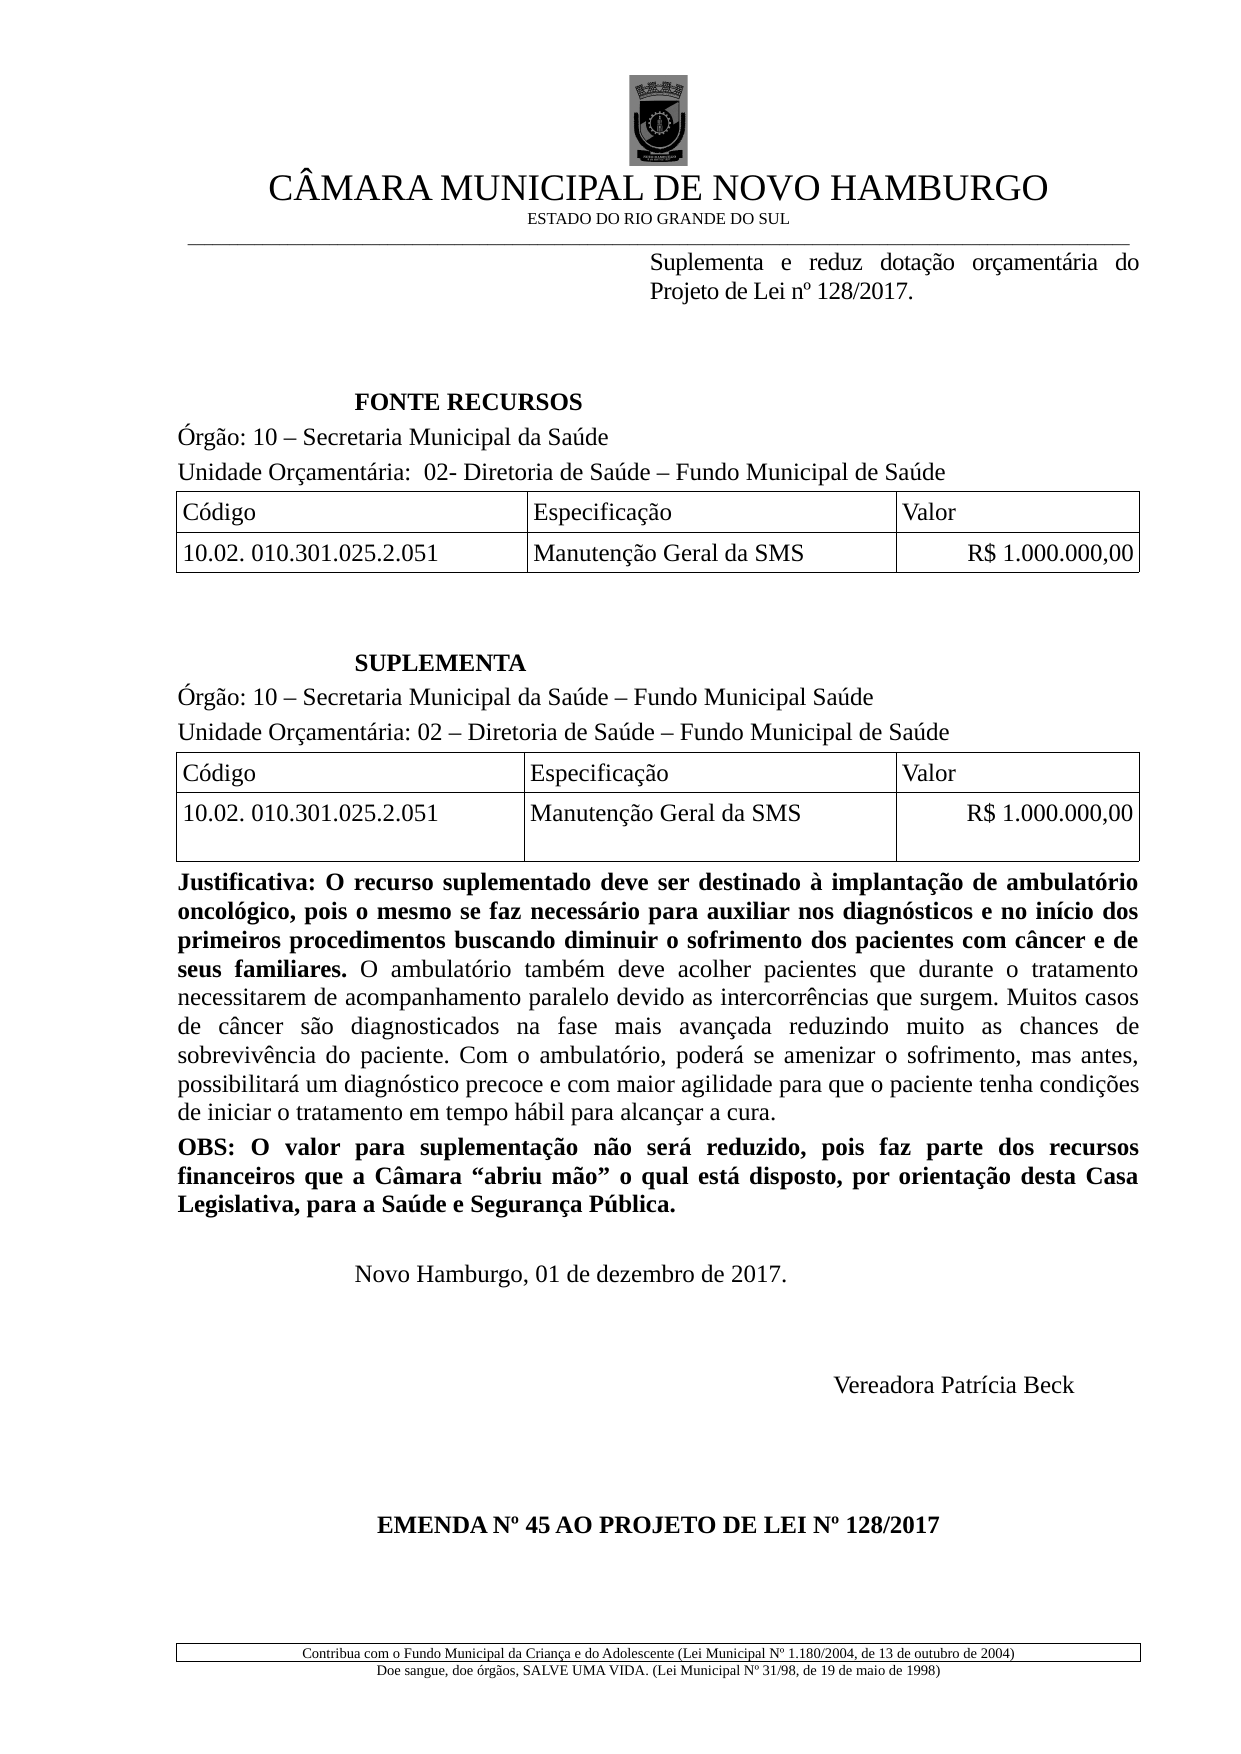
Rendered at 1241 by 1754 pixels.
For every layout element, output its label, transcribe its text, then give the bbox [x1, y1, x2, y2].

table_header Valor [897, 753, 1139, 792]
text Unidade Orçamentária: 02- Diretoria de Saúde – Fundo Municipal de Saúde [177, 457, 1140, 485]
text SUPLEMENTA [177, 648, 1140, 676]
text Unidade Orçamentária: 02 – Diretoria de Saúde – Fundo Municipal de Saúde [177, 717, 1140, 746]
text Órgão: 10 – Secretaria Municipal da Saúde – Fundo Municipal Saúde [177, 682, 1140, 711]
table_header Valor [897, 492, 1139, 532]
text Vereadora Patrícia Beck [768, 1370, 1140, 1399]
table_header Especificação [528, 492, 896, 532]
table_header Código [177, 492, 527, 532]
text Justificativa: O recurso suplementado deve ser destinado à implantação de ambulatório oncológico, pois o mesmo se faz necessário para auxiliar nos diagnósticos e no início dos primeiros procedimentos buscando diminuir o sofrimento dos pacientes com câncer e de seus familiares. O ambulatório também deve acolher pacientes que durante o tratamento necessitarem de acompanhamento paralelo devido as intercorrências que surgem. Muitos casos de câncer são diagnosticados na fase mais avançada reduzindo muito as chances de sobrevivência do paciente. Com o ambulatório, poderá se amenizar o sofrimento, mas antes, possibilitará um diagnóstico precoce e com maior agilidade para que o paciente tenha condições de iniciar o tratamento em tempo hábil para alcançar a cura. [177, 867, 1140, 1126]
table_cell Manutenção Geral da SMS [528, 533, 896, 572]
text FONTE RECURSOS [177, 387, 1140, 416]
text Órgão: 10 – Secretaria Municipal da Saúde [177, 422, 1140, 451]
text Suplementa e reduz dotação orçamentária do Projeto de Lei nº 128/2017. [649, 247, 1140, 304]
table_cell R$ 1.000.000,00 [897, 533, 1139, 572]
table_cell 10.02. 010.301.025.2.051 [177, 533, 527, 572]
table_cell Manutenção Geral da SMS [525, 793, 896, 861]
table_header Especificação [525, 753, 896, 792]
text OBS: O valor para suplementação não será reduzido, pois faz parte dos recursos financeiros que a Câmara “abriu mão” o qual está disposto, por orientação desta Casa Legislativa, para a Saúde e Segurança Pública. [177, 1132, 1140, 1218]
text Novo Hamburgo, 01 de dezembro de 2017. [177, 1259, 1140, 1288]
table_cell 10.02. 010.301.025.2.051 [177, 793, 524, 861]
text EMENDA Nº 45 AO PROJETO DE LEI Nº 128/2017 [177, 1511, 1140, 1539]
table_header Código [177, 753, 524, 792]
table_cell R$ 1.000.000,00 [897, 793, 1139, 861]
